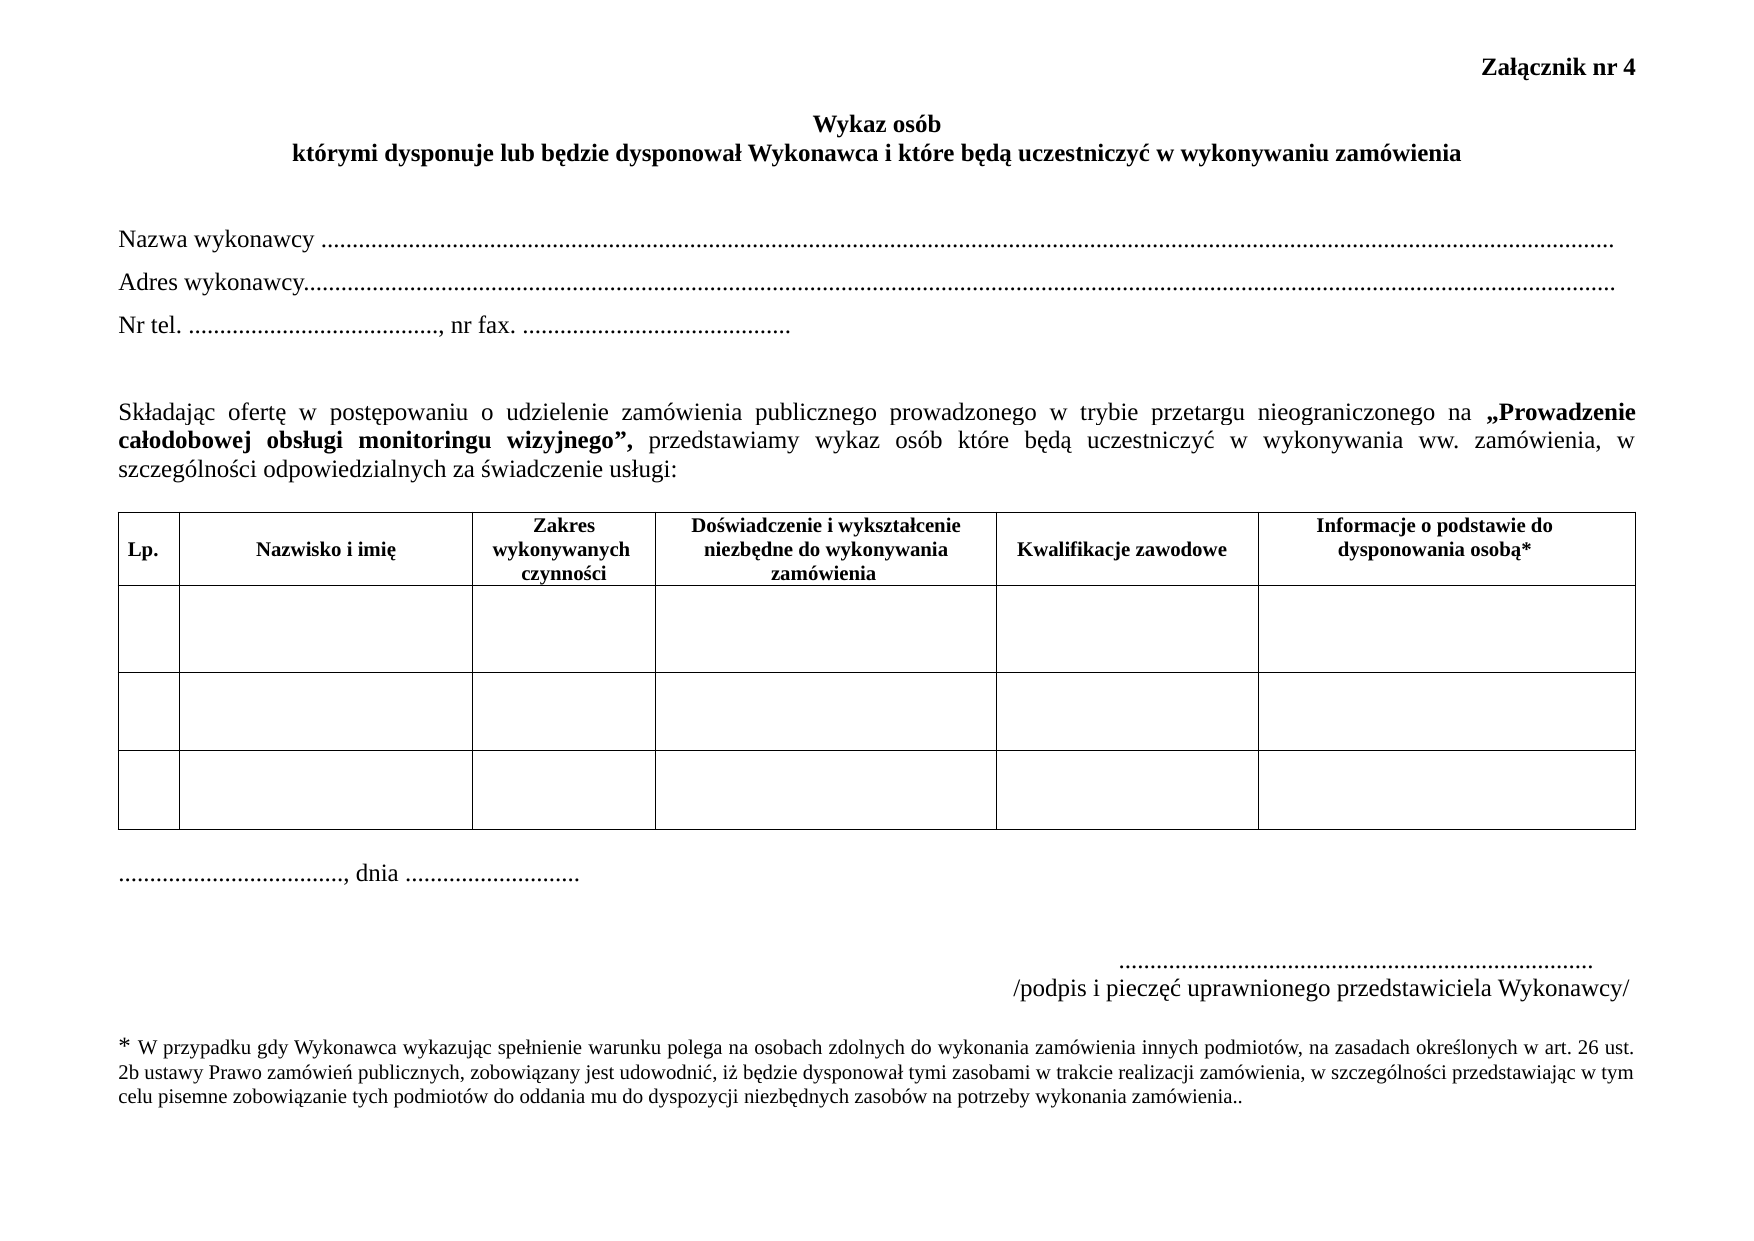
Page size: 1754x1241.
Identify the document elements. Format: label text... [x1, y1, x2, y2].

table_cell [180, 673, 472, 750]
text * W przypadku gdy Wykonawca wykazując spełnienie warunku polega na osobach zdolnych do wykonania zamówienia innych podmiotów, na zasadach określonych w art. 26 ust. 2b ustawy Prawo zamówień publicznych, zobowiązany jest udowodnić, iż będzie dysponował tymi zasobami w trakcie realizacji zamówienia, w szczególności przedstawiając w tym celu pisemne zobowiązanie tych podmiotów do oddania mu do dyspozycji niezbędnych zasobów na potrzeby wykonania zamówienia.. [118, 1031, 1636, 1108]
text /podpis i pieczęć uprawnionego przedstawiciela Wykonawcy/ [118, 973, 1636, 1002]
text Załącznik nr 4 [118, 52, 1636, 80]
table_cell [1259, 751, 1635, 829]
table_cell [473, 673, 655, 750]
table_cell [119, 751, 179, 829]
text ...................................., dnia ............................ [118, 858, 1636, 887]
text Nr tel. ........................................, nr fax. ........................................... [118, 310, 1636, 339]
table_cell [656, 586, 996, 672]
table_cell [1259, 586, 1635, 672]
text ............................................................................ [118, 945, 1636, 973]
table_cell [119, 586, 179, 672]
table_cell [656, 673, 996, 750]
subtitle którymi dysponuje lub będzie dysponował Wykonawca i które będą uczestniczyć w wykonywaniu zamówienia [118, 138, 1636, 167]
table_cell [997, 673, 1258, 750]
table_cell [180, 586, 472, 672]
table_cell [180, 751, 472, 829]
table_header Kwalifikacje zawodowe [997, 513, 1258, 585]
table_header Informacje o podstawie do dysponowania osobą* [1259, 513, 1635, 585]
table_cell [1259, 673, 1635, 750]
table_cell [473, 586, 655, 672]
table_cell [997, 751, 1258, 829]
table_cell [656, 751, 996, 829]
table_header Doświadczenie i wykształcenie niezbędne do wykonywania zamówienia [656, 513, 996, 585]
text Adres wykonawcy.................................................................................................................................................................................................................. [118, 267, 1636, 296]
table_header Nazwisko i imię [180, 513, 472, 585]
table_cell [997, 586, 1258, 672]
text Nazwa wykonawcy ............................................................................................................................................................................................................... [118, 224, 1636, 253]
text Składając ofertę w postępowaniu o udzielenie zamówienia publicznego prowadzonego w trybie przetargu nieograniczonego na „Prowadzenie całodobowej obsługi monitoringu wizyjnego”, przedstawiamy wykaz osób które będą uczestniczyć w wykonywania ww. zamówienia, w szczególności odpowiedzialnych za świadczenie usługi: [118, 397, 1636, 483]
table_header Zakres wykonywanych czynności [473, 513, 655, 585]
subtitle Wykaz osób [118, 109, 1636, 138]
table_cell [119, 673, 179, 750]
table_cell [473, 751, 655, 829]
table_header Lp. [119, 513, 179, 585]
